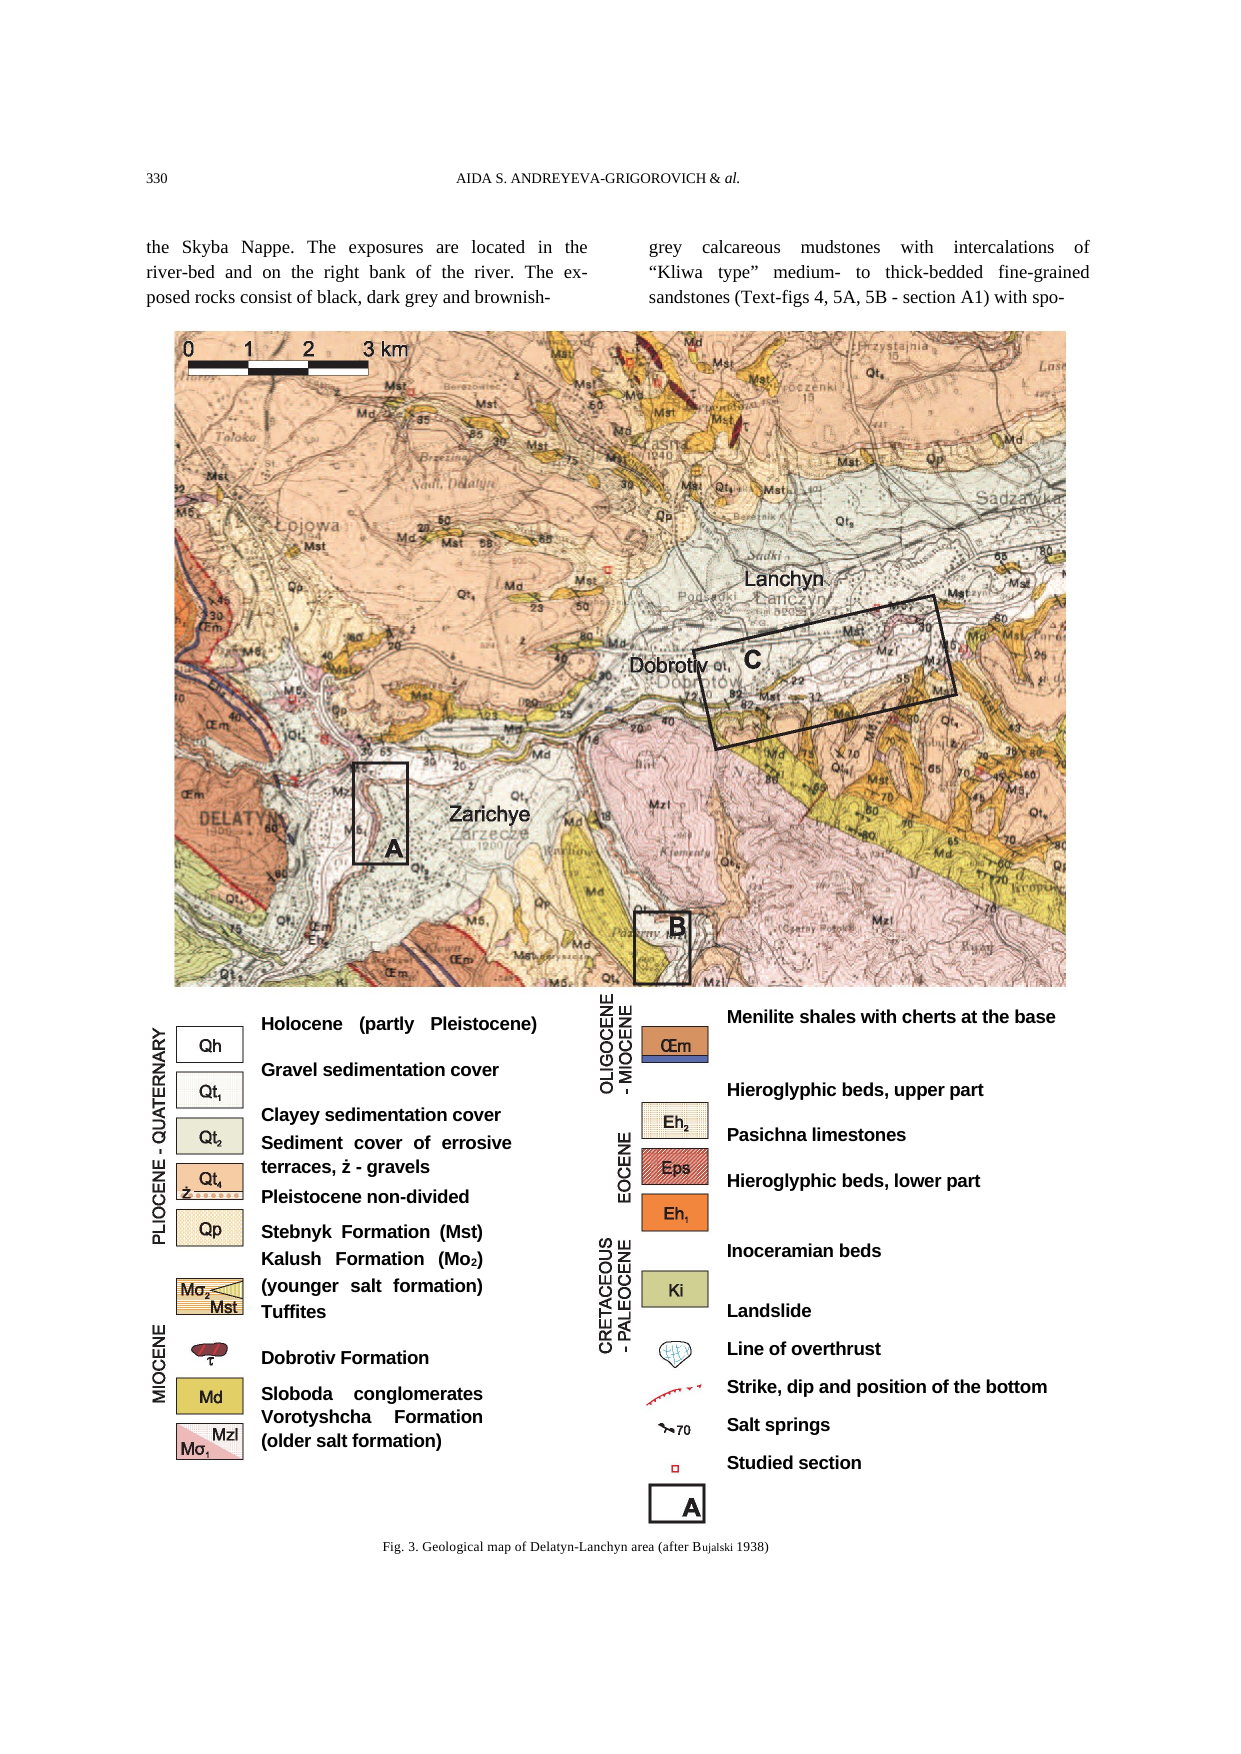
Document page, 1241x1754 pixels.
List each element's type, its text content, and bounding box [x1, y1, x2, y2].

text Sediment cover of errosive terraces, ż - gravels [261, 1131, 512, 1178]
text Holocene (partly Pleistocene) Gravel sedimentation cover [261, 994, 537, 1086]
text Clayey sedimentation cover [261, 1086, 537, 1131]
text Menilite shales with cherts at the base [727, 1009, 1084, 1027]
text Pleistocene non-divided [261, 1188, 537, 1207]
text the Skyba Nappe. The exposures are located in the river-bed and on the right bank of the river. The ex- posed rocks consist of black, dark grey and brownish- [146, 233, 588, 308]
text Dobrotiv Formation [261, 1350, 537, 1368]
text Landslide Line of overthrust [727, 1287, 1084, 1363]
text AIDA S. ANDREYEVA-GRIGOROVICH & al. [456, 171, 741, 186]
text grey calcareous mudstones with intercalations of “Kliwa type” medium- to thick-bedded fine-grained sandstones (Text-figs 4, 5A, 5B - section A1) with spo- [649, 233, 1090, 308]
picture [128, 329, 1112, 1528]
text Strike, dip and position of the bottom Salt springs Studied section [727, 1363, 1084, 1477]
text Sloboda conglomerates Vorotyshcha Formation (older salt formation) [261, 1381, 483, 1452]
text Hieroglyphic beds, upper part Pasichna limestones Hieroglyphic beds, lower part [727, 1060, 1084, 1196]
text Inoceramian beds [727, 1243, 1084, 1261]
text Stebnyk Formation (Mst) Kalush Formation (Mo2) (younger salt formation) Tuffites [261, 1216, 483, 1324]
text 330 [146, 172, 168, 186]
text Fig. 3. Geological map of Delatyn-Lanchyn area (after Bujalski 1938) [382, 1541, 769, 1554]
